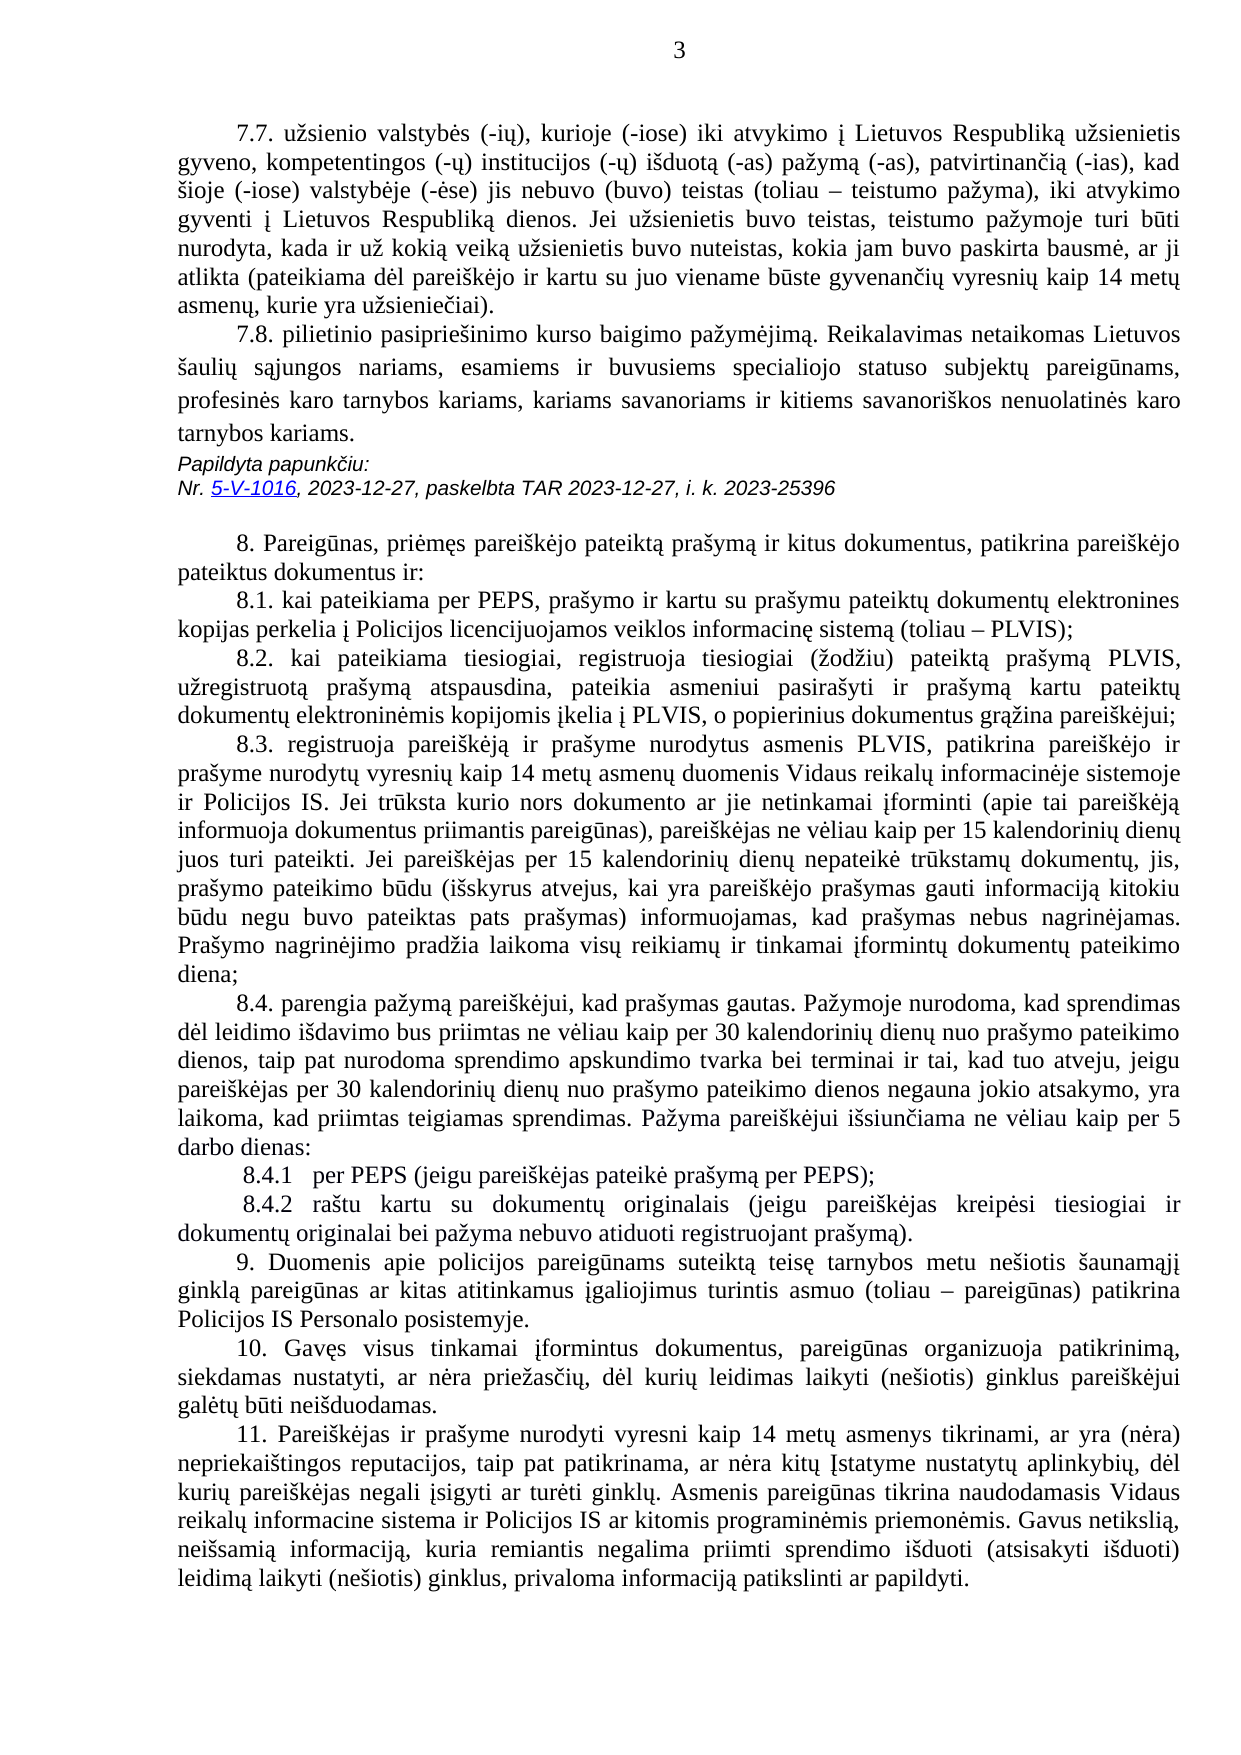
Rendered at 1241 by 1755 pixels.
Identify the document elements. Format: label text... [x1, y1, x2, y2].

text 8.2. kai pateikiama tiesiogiai, registruoja tiesiogiai (žodžiu) pateiktą prašymą PLVIS, užregistruotą prašymą atspausdina, pateikia asmeniui pasirašyti ir prašymą kartu pateiktų dokumentų elektroninėmis kopijomis įkelia į PLVIS, o popierinius dokumentus grąžina pareiškėjui; [177, 643, 1181, 729]
text 8.1. kai pateikiama per PEPS, prašymo ir kartu su prašymu pateiktų dokumentų elektronines kopijas perkelia į Policijos licencijuojamos veiklos informacinę sistemą (toliau – PLVIS); [177, 586, 1181, 643]
text 8.4.2 raštu kartu su dokumentų originalais (jeigu pareiškėjas kreipėsi tiesiogiai ir dokumentų originalai bei pažyma nebuvo atiduoti registruojant prašymą). [177, 1189, 1181, 1247]
text 8. Pareigūnas, priėmęs pareiškėjo pateiktą prašymą ir kitus dokumentus, patikrina pareiškėjo pateiktus dokumentus ir: [177, 528, 1181, 586]
text 8.4. parengia pažymą pareiškėjui, kad prašymas gautas. Pažymoje nurodoma, kad sprendimas dėl leidimo išdavimo bus priimtas ne vėliau kaip per 30 kalendorinių dienų nuo prašymo pateikimo dienos, taip pat nurodoma sprendimo apskundimo tvarka bei terminai ir tai, kad tuo atveju, jeigu pareiškėjas per 30 kalendorinių dienų nuo prašymo pateikimo dienos negauna jokio atsakymo, yra laikoma, kad priimtas teigiamas sprendimas. Pažyma pareiškėjui išsiunčiama ne vėliau kaip per 5 darbo dienas: [177, 988, 1181, 1161]
text 8.3. registruoja pareiškėją ir prašyme nurodytus asmenis PLVIS, patikrina pareiškėjo ir prašyme nurodytų vyresnių kaip 14 metų asmenų duomenis Vidaus reikalų informacinėje sistemoje ir Policijos IS. Jei trūksta kurio nors dokumento ar jie netinkamai įforminti (apie tai pareiškėją informuoja dokumentus priimantis pareigūnas), pareiškėjas ne vėliau kaip per 15 kalendorinių dienų juos turi pateikti. Jei pareiškėjas per 15 kalendorinių dienų nepateikė trūkstamų dokumentų, jis, prašymo pateikimo būdu (išskyrus atvejus, kai yra pareiškėjo prašymas gauti informaciją kitokiu būdu negu buvo pateiktas pats prašymas) informuojamas, kad prašymas nebus nagrinėjamas. Prašymo nagrinėjimo pradžia laikoma visų reikiamų ir tinkamai įformintų dokumentų pateikimo diena; [177, 729, 1181, 988]
text 7.7. užsienio valstybės (-ių), kurioje (-iose) iki atvykimo į Lietuvos Respubliką užsienietis gyveno, kompetentingos (-ų) institucijos (-ų) išduotą (-as) pažymą (-as), patvirtinančią (-ias), kad šioje (-iose) valstybėje (-ėse) jis nebuvo (buvo) teistas (toliau – teistumo pažyma), iki atvykimo gyventi į Lietuvos Respubliką dienos. Jei užsienietis buvo teistas, teistumo pažymoje turi būti nurodyta, kada ir už kokią veiką užsienietis buvo nuteistas, kokia jam buvo paskirta bausmė, ar ji atlikta (pateikiama dėl pareiškėjo ir kartu su juo viename būste gyvenančių vyresnių kaip 14 metų asmenų, kurie yra užsieniečiai). [177, 118, 1181, 319]
text 11. Pareiškėjas ir prašyme nurodyti vyresni kaip 14 metų asmenys tikrinami, ar yra (nėra) nepriekaištingos reputacijos, taip pat patikrinama, ar nėra kitų Įstatyme nustatytų aplinkybių, dėl kurių pareiškėjas negali įsigyti ar turėti ginklų. Asmenis pareigūnas tikrina naudodamasis Vidaus reikalų informacine sistema ir Policijos IS ar kitomis programinėmis priemonėmis. Gavus netikslią, neišsamią informaciją, kuria remiantis negalima priimti sprendimo išduoti (atsisakyti išduoti) leidimą laikyti (nešiotis) ginklus, privaloma informaciją patikslinti ar papildyti. [177, 1419, 1181, 1592]
text Nr. 5-V-1016, 2023-12-27, paskelbta TAR 2023-12-27, i. k. 2023-25396 [177, 475, 1181, 499]
text 7.8. pilietinio pasipriešinimo kurso baigimo pažymėjimą. Reikalavimas netaikomas Lietuvos šaulių sąjungos nariams, esamiems ir buvusiems specialiojo statuso subjektų pareigūnams, profesinės karo tarnybos kariams, kariams savanoriams ir kitiems savanoriškos nenuolatinės karo tarnybos kariams. [177, 319, 1181, 447]
text 10. Gavęs visus tinkamai įformintus dokumentus, pareigūnas organizuoja patikrinimą, siekdamas nustatyti, ar nėra priežasčių, dėl kurių leidimas laikyti (nešiotis) ginklus pareiškėjui galėtų būti neišduodamas. [177, 1333, 1181, 1419]
text Papildyta papunkčiu: [177, 451, 1181, 475]
text 8.4.1 per PEPS (jeigu pareiškėjas pateikė prašymą per PEPS); [177, 1161, 1181, 1189]
text 9. Duomenis apie policijos pareigūnams suteiktą teisę tarnybos metu nešiotis šaunamąjį ginklą pareigūnas ar kitas atitinkamus įgaliojimus turintis asmuo (toliau – pareigūnas) patikrina Policijos IS Personalo posistemyje. [177, 1247, 1181, 1333]
